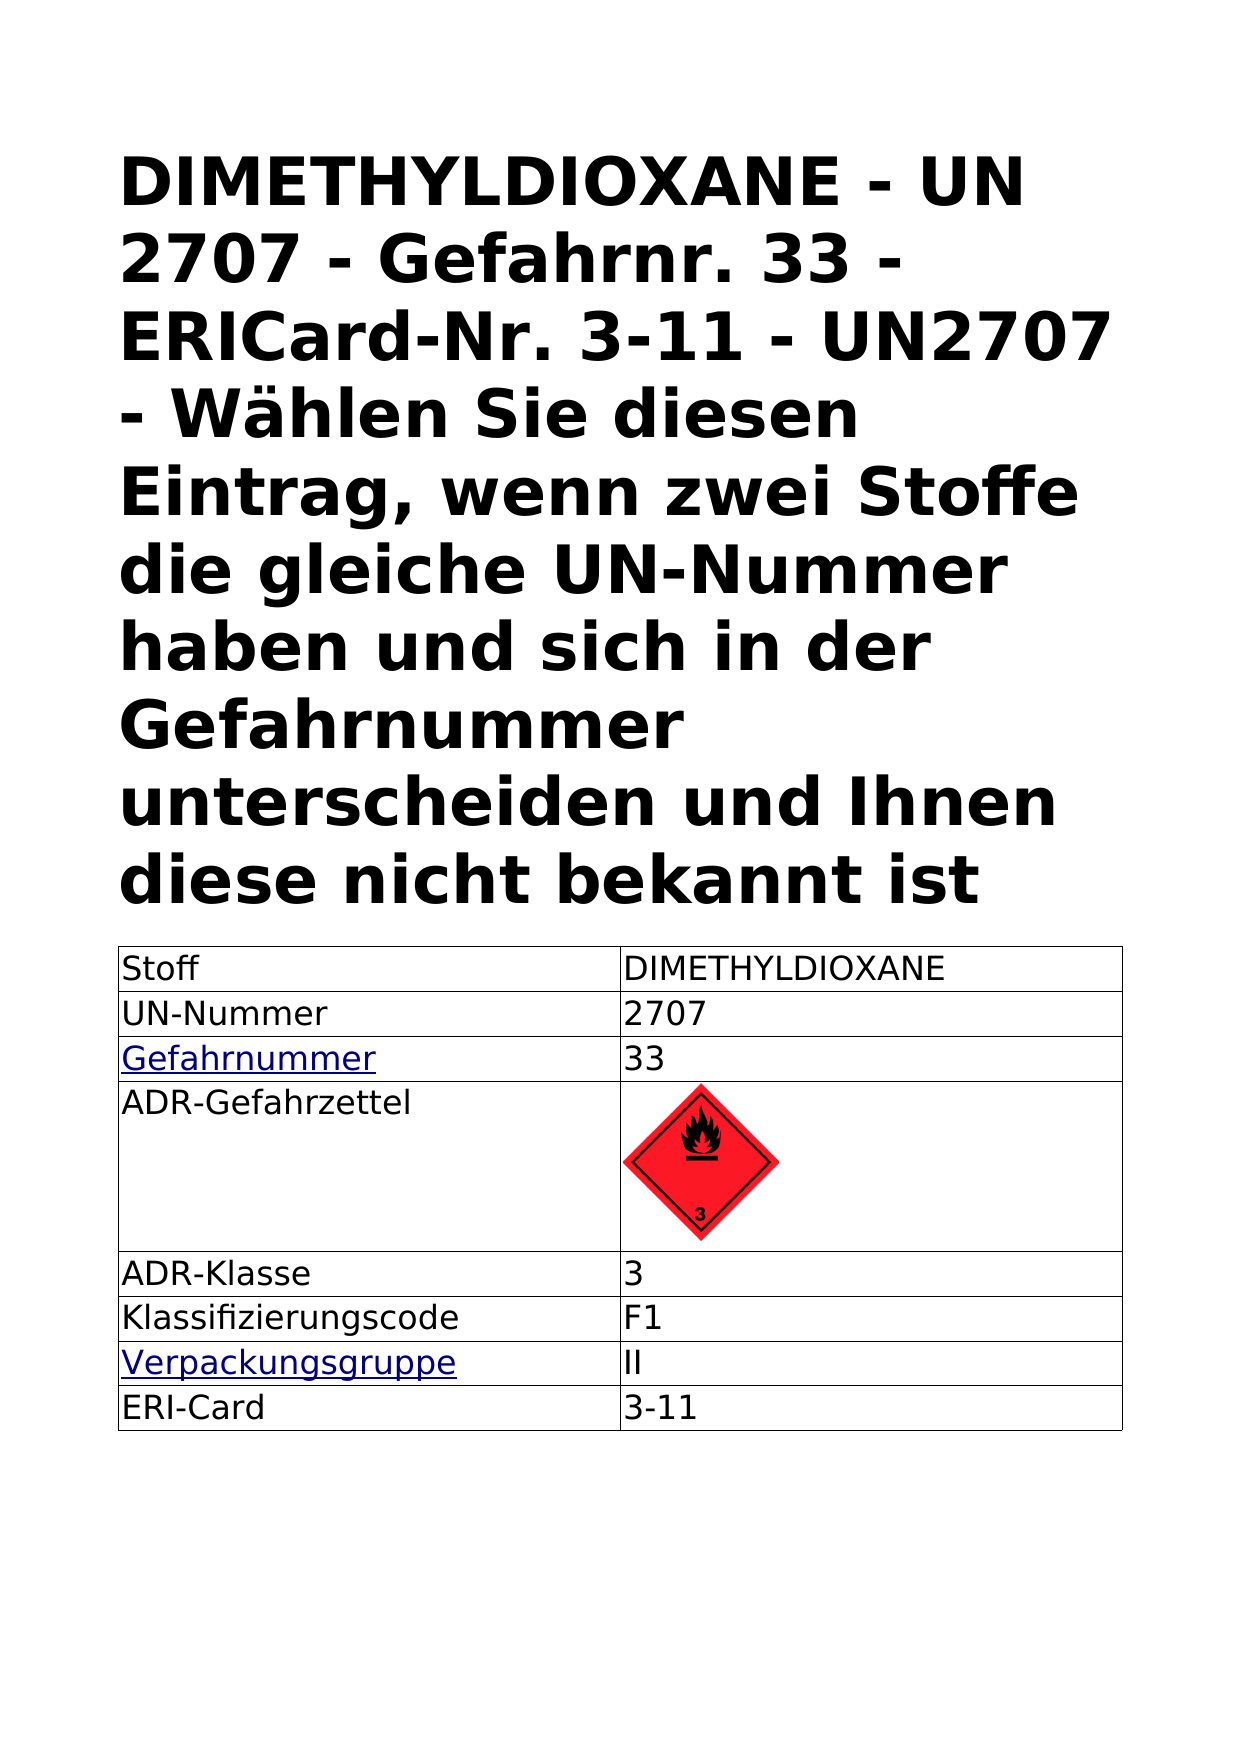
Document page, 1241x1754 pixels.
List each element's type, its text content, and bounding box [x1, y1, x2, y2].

table_cell ERI-Card [119, 1386, 620, 1430]
table_cell 3-11 [621, 1386, 1122, 1430]
table_cell Gefahrnummer [119, 1037, 620, 1081]
table_cell II [621, 1342, 1122, 1385]
table_cell 33 [621, 1037, 1122, 1081]
table_cell 3 [621, 1252, 1122, 1296]
table_cell UN-Nummer [119, 992, 620, 1036]
table_cell ADR-Gefahrzettel [119, 1082, 620, 1251]
table_cell ADR-Klasse [119, 1252, 620, 1296]
table_header DIMETHYLDIOXANE [621, 947, 1122, 991]
picture [622, 1083, 780, 1241]
table_header Stoff [119, 947, 620, 991]
table_cell [621, 1082, 1122, 1251]
table_cell 2707 [621, 992, 1122, 1036]
table_cell Klassifizierungscode [119, 1297, 620, 1341]
subtitle DIMETHYLDIOXANE - UN 2707 - Gefahrnr. 33 - ERICard-Nr. 3-11 - UN2707 - Wählen Sie diesen Eintrag, wenn zwei Stoffe die gleiche UN-Nummer haben und sich in der Gefahrnummer unterscheiden und Ihnen diese nicht bekannt ist [118, 143, 1122, 919]
table_cell F1 [621, 1297, 1122, 1341]
table_cell Verpackungsgruppe [119, 1342, 620, 1385]
